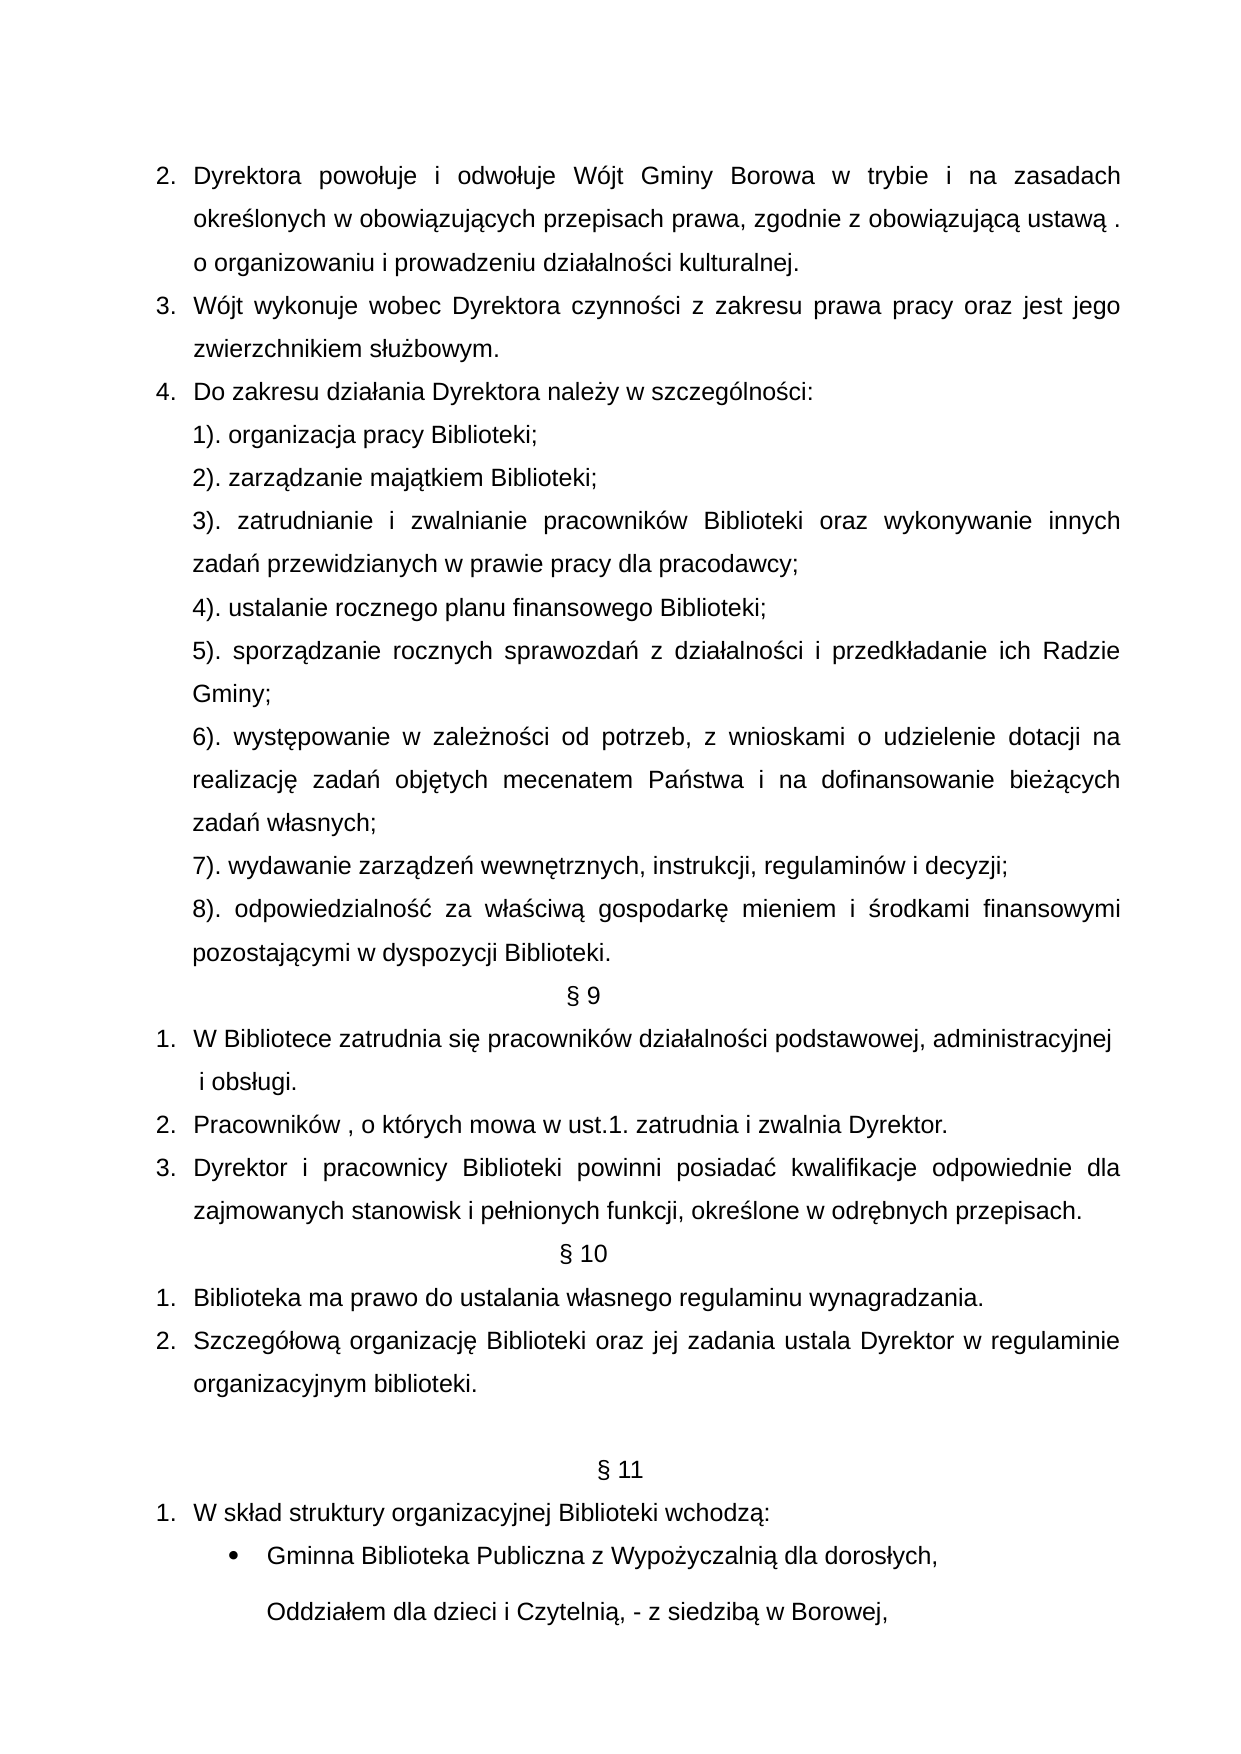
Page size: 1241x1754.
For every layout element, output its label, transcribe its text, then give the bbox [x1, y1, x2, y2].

text 1). organizacja pracy Biblioteki; [118, 420, 1122, 449]
list Dyrektora powołuje i odwołuje Wójt Gminy Borowa w trybie i na zasadach określonych w obowiązujących przepisach prawa, zgodnie z obowiązującą ustawą . o organizowaniu i prowadzeniu działalności kulturalnej. [156, 161, 1122, 276]
text i obsługi. [118, 1067, 1122, 1096]
text 8). odpowiedzialność za właściwą gospodarkę mieniem i środkami finansowymi pozostającymi w dyspozycji Biblioteki. [192, 894, 1122, 966]
list W Bibliotece zatrudnia się pracowników działalności podstawowej, administracyjnej [156, 1024, 1122, 1052]
list Szczegółową organizację Biblioteki oraz jej zadania ustala Dyrektor w regulaminie organizacyjnym biblioteki. [156, 1326, 1122, 1397]
list Biblioteka ma prawo do ustalania własnego regulaminu wynagradzania. [156, 1282, 1122, 1311]
list Gminna Biblioteka Publiczna z Wypożyczalnią dla dorosłych, [229, 1541, 1122, 1570]
text Oddziałem dla dzieci i Czytelnią, - z siedzibą w Borowej, [156, 1597, 1122, 1626]
text § 11 [118, 1455, 1122, 1484]
list Wójt wykonuje wobec Dyrektora czynności z zakresu prawa pracy oraz jest jego zwierzchnikiem służbowym. [156, 291, 1122, 362]
text 4). ustalanie rocznego planu finansowego Biblioteki; [118, 592, 1122, 621]
text § 10 [44, 1239, 1122, 1268]
text 7). wydawanie zarządzeń wewnętrznych, instrukcji, regulaminów i decyzji; [118, 851, 1122, 880]
text 2). zarządzanie majątkiem Biblioteki; [118, 463, 1122, 492]
text 3). zatrudnianie i zwalnianie pracowników Biblioteki oraz wykonywanie innych zadań przewidzianych w prawie pracy dla pracodawcy; [192, 506, 1122, 578]
list Dyrektor i pracownicy Biblioteki powinni posiadać kwalifikacje odpowiednie dla zajmowanych stanowisk i pełnionych funkcji, określone w odrębnych przepisach. [156, 1153, 1122, 1225]
list Pracowników , o których mowa w ust.1. zatrudnia i zwalnia Dyrektor. [156, 1110, 1122, 1139]
text 6). występowanie w zależności od potrzeb, z wnioskami o udzielenie dotacji na realizację zadań objętych mecenatem Państwa i na dofinansowanie bieżących zadań własnych; [192, 722, 1122, 837]
text § 9 [44, 981, 1122, 1009]
text 5). sporządzanie rocznych sprawozdań z działalności i przedkładanie ich Radzie Gminy; [192, 636, 1122, 707]
list Do zakresu działania Dyrektora należy w szczególności: [156, 377, 1122, 406]
list W skład struktury organizacyjnej Biblioteki wchodzą: [156, 1498, 1122, 1527]
